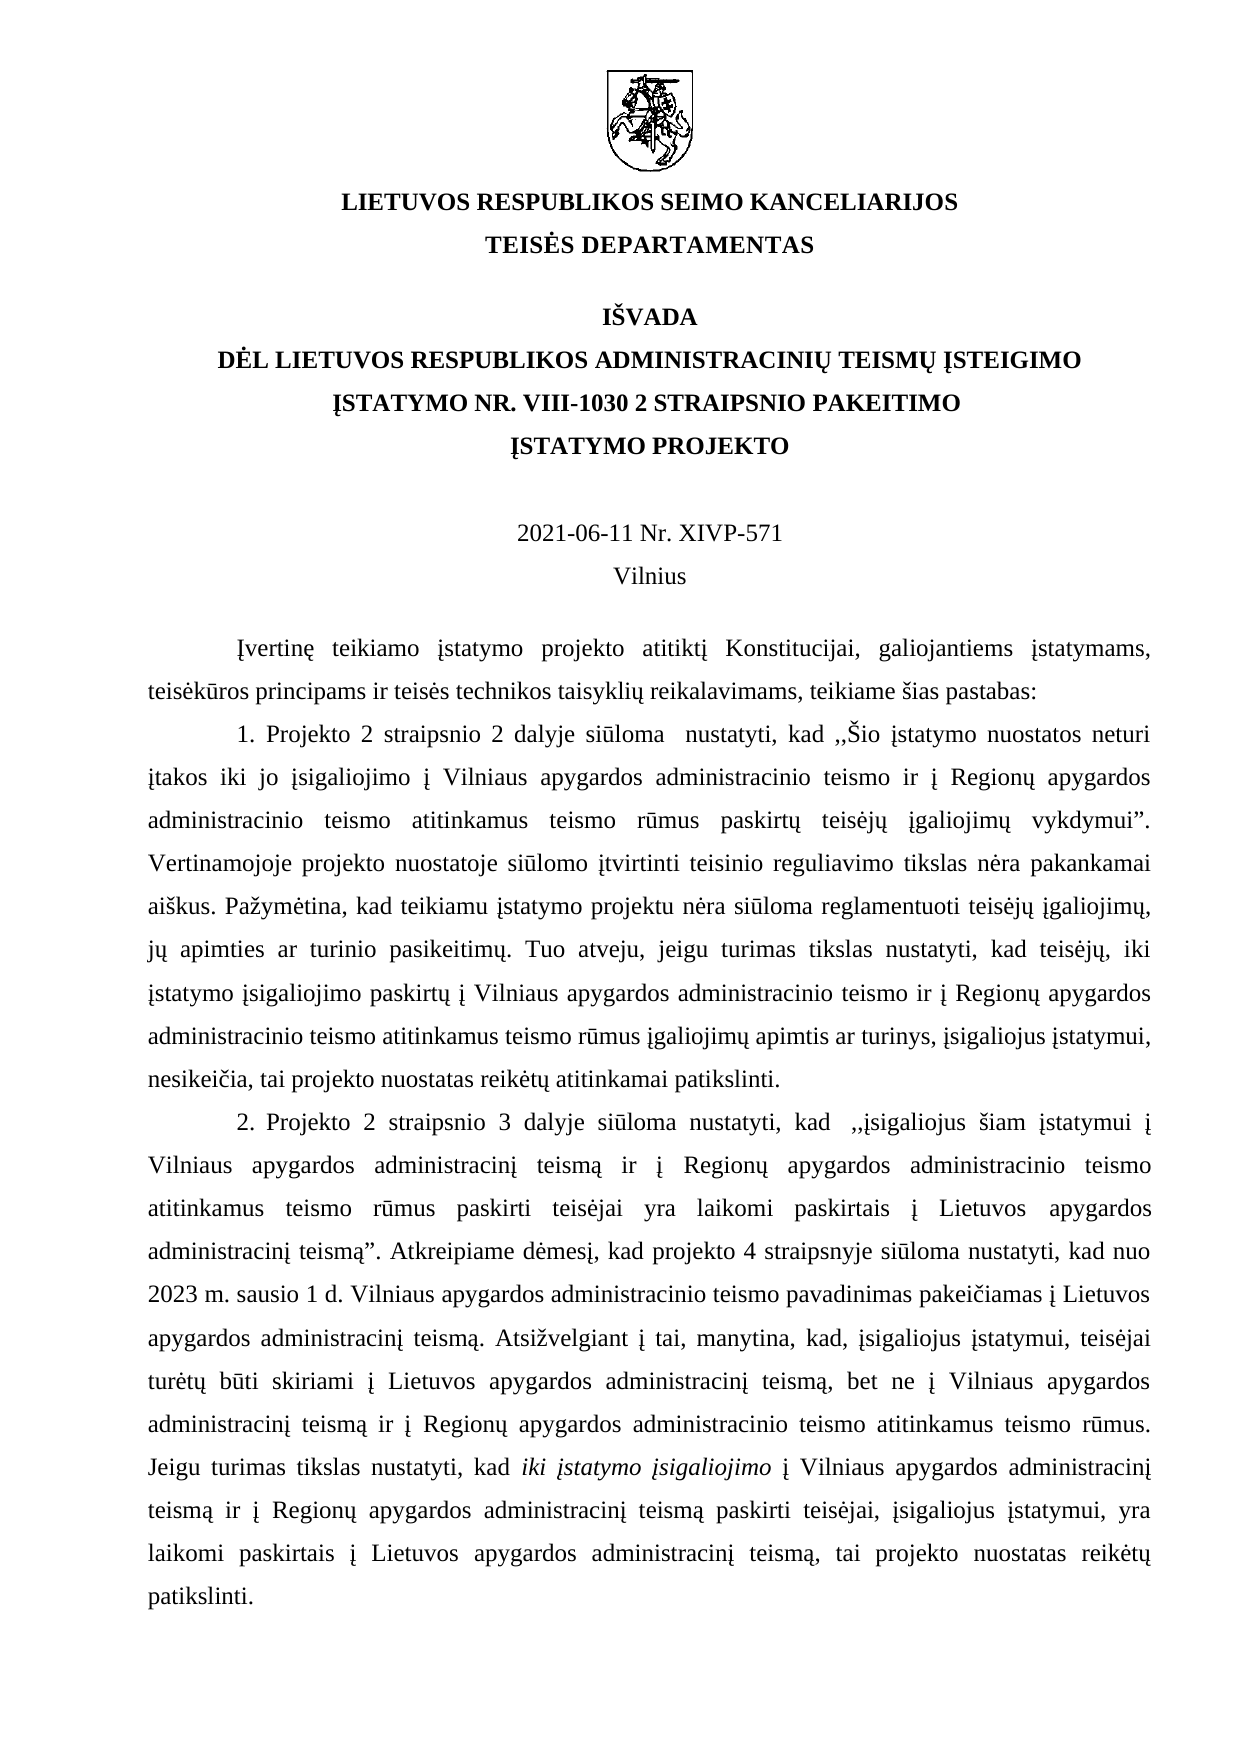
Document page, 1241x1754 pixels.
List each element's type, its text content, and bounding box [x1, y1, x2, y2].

text Įvertinę teikiamo įstatymo projekto atitiktį Konstitucijai, galiojantiems įstatymams, teisėkūros principams ir teisės technikos taisyklių reikalavimams, teikiame šias pastabas: [148, 633, 1152, 704]
list Projekto 2 straipsnio 3 dalyje siūloma nustatyti, kad ,,įsigaliojus šiam įstatymui į Vilniaus apygardos administracinį teismą ir į Regionų apygardos administracinio teismo atitinkamus teismo rūmus paskirti teisėjai yra laikomi paskirtais į Lietuvos apygardos administracinį teismą”. Atkreipiame dėmesį, kad projekto 4 straipsnyje siūloma nustatyti, kad nuo 2023 m. sausio 1 d. Vilniaus apygardos administracinio teismo pavadinimas pakeičiamas į Lietuvos apygardos administracinį teismą. Atsižvelgiant į tai, manytina, kad, įsigaliojus įstatymui, teisėjai turėtų būti skiriami į Lietuvos apygardos administracinį teismą, bet ne į Vilniaus apygardos administracinį teismą ir į Regionų apygardos administracinio teismo atitinkamus teismo rūmus. Jeigu turimas tikslas nustatyti, kad iki įstatymo įsigaliojimo į Vilniaus apygardos administracinį teismą ir į Regionų apygardos administracinį teismą paskirti teisėjai, įsigaliojus įstatymui, yra laikomi paskirtais į Lietuvos apygardos administracinį teismą, tai projekto nuostatas reikėtų patikslinti. [148, 1107, 1152, 1610]
text Vilnius [148, 561, 1152, 589]
text LIETUVOS RESPUBLIKOS SEIMO KANCELIARIJOS [148, 187, 1152, 216]
text ĮSTATYMO PROJEKTO [148, 431, 1152, 460]
text TEISĖS DEPARTAMENTAS [148, 230, 1152, 259]
text IŠVADA [148, 302, 1152, 331]
text DĖL LIETUVOS RESPUBLIKOS ADMINISTRACINIŲ TEISMŲ ĮSTEIGIMO ĮSTATYMO NR. VIII-1030 2 STRAIPSNIO PAKEITIMO [148, 345, 1152, 417]
text 2021-06-11 Nr. XIVP-571 [148, 518, 1152, 546]
list Projekto 2 straipsnio 2 dalyje siūloma nustatyti, kad ,,Šio įstatymo nuostatos neturi įtakos iki jo įsigaliojimo į Vilniaus apygardos administracinio teismo ir į Regionų apygardos administracinio teismo atitinkamus teismo rūmus paskirtų teisėjų įgaliojimų vykdymui”. Vertinamojoje projekto nuostatoje siūlomo įtvirtinti teisinio reguliavimo tikslas nėra pakankamai aiškus. Pažymėtina, kad teikiamu įstatymo projektu nėra siūloma reglamentuoti teisėjų įgaliojimų, jų apimties ar turinio pasikeitimų. Tuo atveju, jeigu turimas tikslas nustatyti, kad teisėjų, iki įstatymo įsigaliojimo paskirtų į Vilniaus apygardos administracinio teismo ir į Regionų apygardos administracinio teismo atitinkamus teismo rūmus įgaliojimų apimtis ar turinys, įsigaliojus įstatymui, nesikeičia, tai projekto nuostatas reikėtų atitinkamai patikslinti. [148, 719, 1152, 1093]
